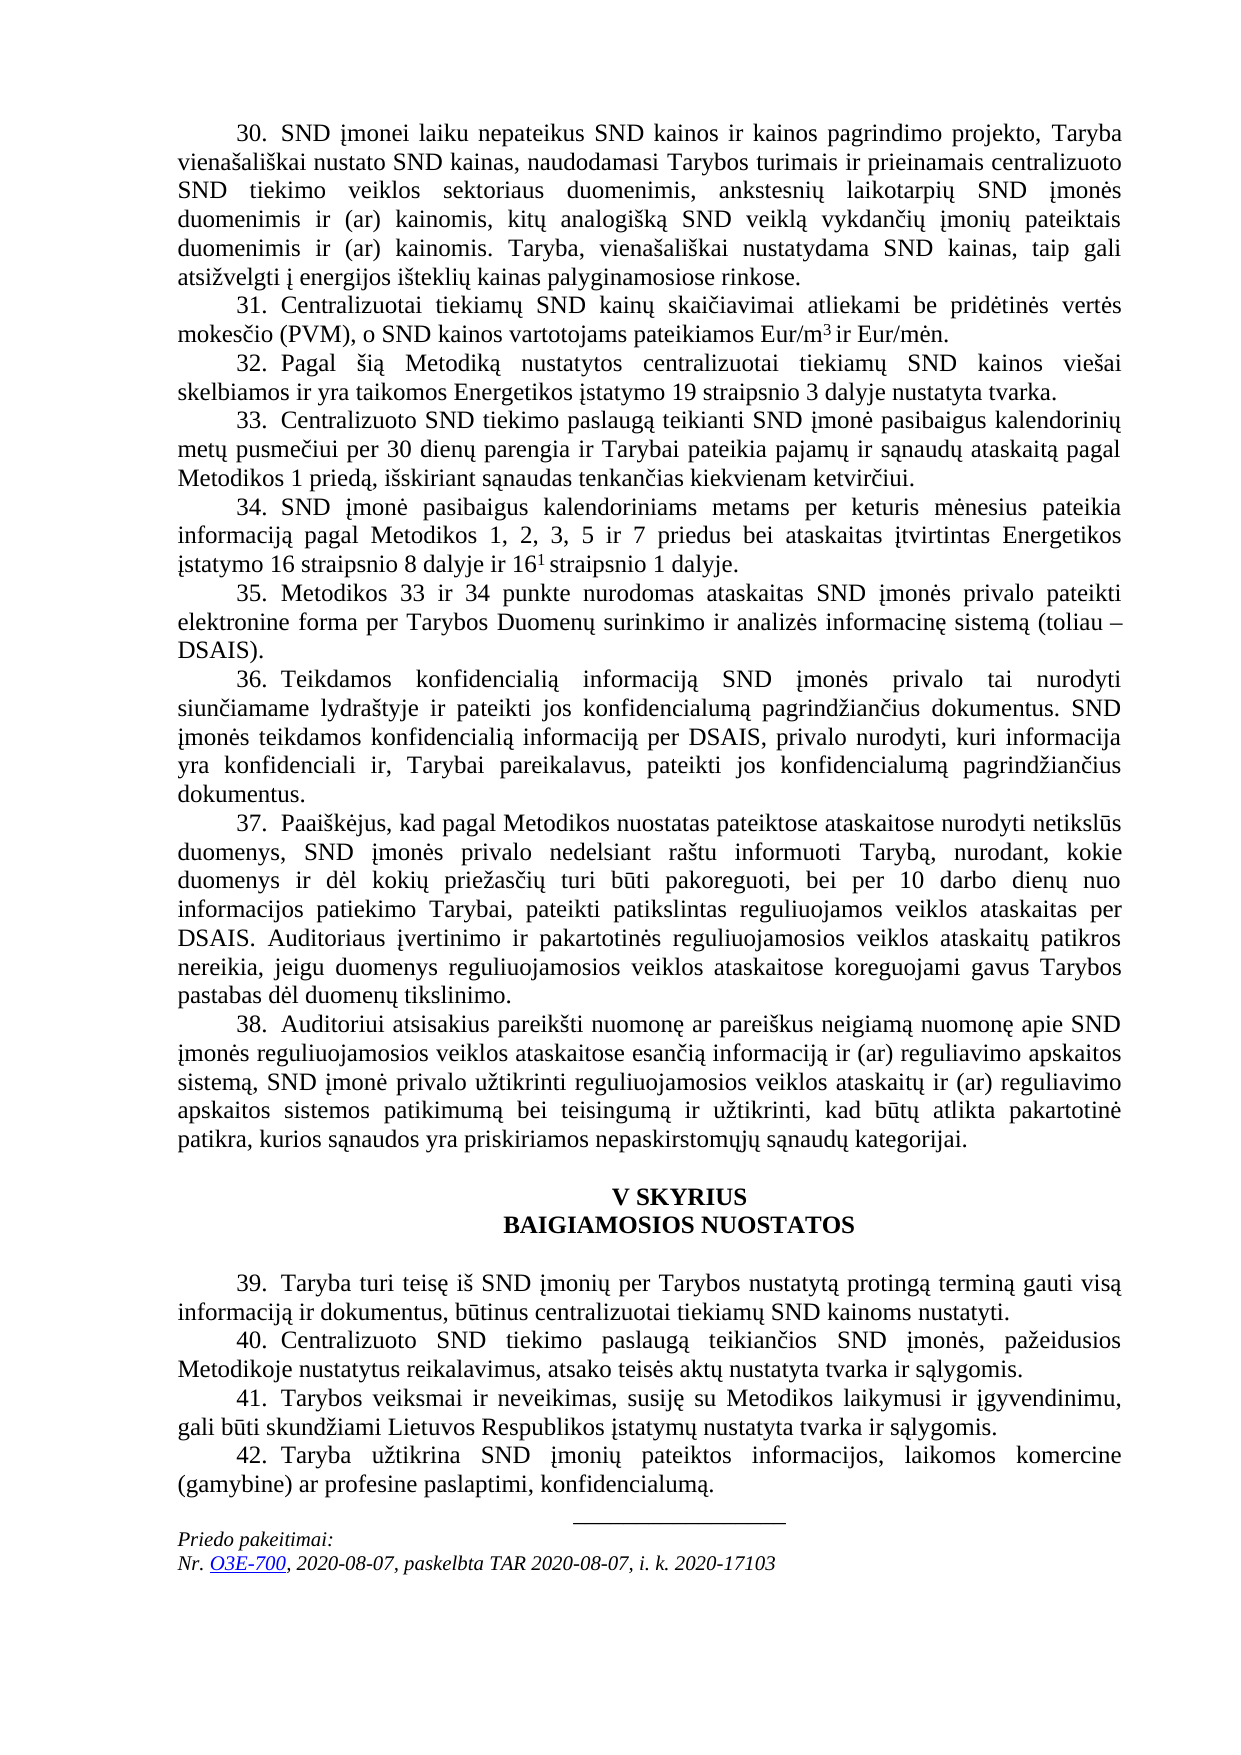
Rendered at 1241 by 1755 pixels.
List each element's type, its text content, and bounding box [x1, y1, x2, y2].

text 39. Taryba turi teisę iš SND įmonių per Tarybos nustatytą protingą terminą gauti visą informaciją ir dokumentus, būtinus centralizuotai tiekiamų SND kainoms nustatyti. [177, 1268, 1122, 1326]
text 36. Teikdamos konfidencialią informaciją SND įmonės privalo tai nurodyti siunčiamame lydraštyje ir pateikti jos konfidencialumą pagrindžiančius dokumentus. SND įmonės teikdamos konfidencialią informaciją per DSAIS, privalo nurodyti, kuri informacija yra konfidenciali ir, Tarybai pareikalavus, pateikti jos konfidencialumą pagrindžiančius dokumentus. [177, 664, 1122, 808]
text Priedo pakeitimai: [177, 1527, 1122, 1551]
text 40. Centralizuoto SND tiekimo paslaugą teikiančios SND įmonės, pažeidusios Metodikoje nustatytus reikalavimus, atsako teisės aktų nustatyta tvarka ir sąlygomis. [177, 1326, 1122, 1383]
text 33. Centralizuoto SND tiekimo paslaugą teikianti SND įmonė pasibaigus kalendorinių metų pusmečiui per 30 dienų parengia ir Tarybai pateikia pajamų ir sąnaudų ataskaitą pagal Metodikos 1 priedą, išskiriant sąnaudas tenkančias kiekvienam ketvirčiui. [177, 406, 1122, 492]
text _________________ [177, 1498, 1122, 1527]
text 37. Paaiškėjus, kad pagal Metodikos nuostatas pateiktose ataskaitose nurodyti netikslūs duomenys, SND įmonės privalo nedelsiant raštu informuoti Tarybą, nurodant, kokie duomenys ir dėl kokių priežasčių turi būti pakoreguoti, bei per 10 darbo dienų nuo informacijos patiekimo Tarybai, pateikti patikslintas reguliuojamos veiklos ataskaitas per DSAIS. Auditoriaus įvertinimo ir pakartotinės reguliuojamosios veiklos ataskaitų patikros nereikia, jeigu duomenys reguliuojamosios veiklos ataskaitose koreguojami gavus Tarybos pastabas dėl duomenų tikslinimo. [177, 808, 1122, 1009]
text 41. Tarybos veiksmai ir neveikimas, susiję su Metodikos laikymusi ir įgyvendinimu, gali būti skundžiami Lietuvos Respublikos įstatymų nustatyta tvarka ir sąlygomis. [177, 1383, 1122, 1441]
text 32. Pagal šią Metodiką nustatytos centralizuotai tiekiamų SND kainos viešai skelbiamos ir yra taikomos Energetikos įstatymo 19 straipsnio 3 dalyje nustatyta tvarka. [177, 348, 1122, 406]
text BAIGIAMOSIOS NUOSTATOS [177, 1211, 1122, 1239]
text 42. Taryba užtikrina SND įmonių pateiktos informacijos, laikomos komercine (gamybine) ar profesine paslaptimi, konfidencialumą. [177, 1441, 1122, 1498]
text 38. Auditoriui atsisakius pareikšti nuomonę ar pareiškus neigiamą nuomonę apie SND įmonės reguliuojamosios veiklos ataskaitose esančią informaciją ir (ar) reguliavimo apskaitos sistemą, SND įmonė privalo užtikrinti reguliuojamosios veiklos ataskaitų ir (ar) reguliavimo apskaitos sistemos patikimumą bei teisingumą ir užtikrinti, kad būtų atlikta pakartotinė patikra, kurios sąnaudos yra priskiriamos nepaskirstomųjų sąnaudų kategorijai. [177, 1009, 1122, 1153]
text 30. SND įmonei laiku nepateikus SND kainos ir kainos pagrindimo projekto, Taryba vienašališkai nustato SND kainas, naudodamasi Tarybos turimais ir prieinamais centralizuoto SND tiekimo veiklos sektoriaus duomenimis, ankstesnių laikotarpių SND įmonės duomenimis ir (ar) kainomis, kitų analogišką SND veiklą vykdančių įmonių pateiktais duomenimis ir (ar) kainomis. Taryba, vienašališkai nustatydama SND kainas, taip gali atsižvelgti į energijos išteklių kainas palyginamosiose rinkose. [177, 118, 1122, 291]
text 34. SND įmonė pasibaigus kalendoriniams metams per keturis mėnesius pateikia informaciją pagal Metodikos 1, 2, 3, 5 ir 7 priedus bei ataskaitas įtvirtintas Energetikos įstatymo 16 straipsnio 8 dalyje ir 161 straipsnio 1 dalyje. [177, 492, 1122, 578]
text 31. Centralizuotai tiekiamų SND kainų skaičiavimai atliekami be pridėtinės vertės mokesčio (PVM), o SND kainos vartotojams pateikiamos Eur/m3 ir Eur/mėn. [177, 291, 1122, 348]
text V SKYRIUS [177, 1182, 1122, 1211]
text 35. Metodikos 33 ir 34 punkte nurodomas ataskaitas SND įmonės privalo pateikti elektronine forma per Tarybos Duomenų surinkimo ir analizės informacinę sistemą (toliau – DSAIS). [177, 578, 1122, 664]
text Nr. O3E-700, 2020-08-07, paskelbta TAR 2020-08-07, i. k. 2020-17103 [177, 1551, 1122, 1575]
